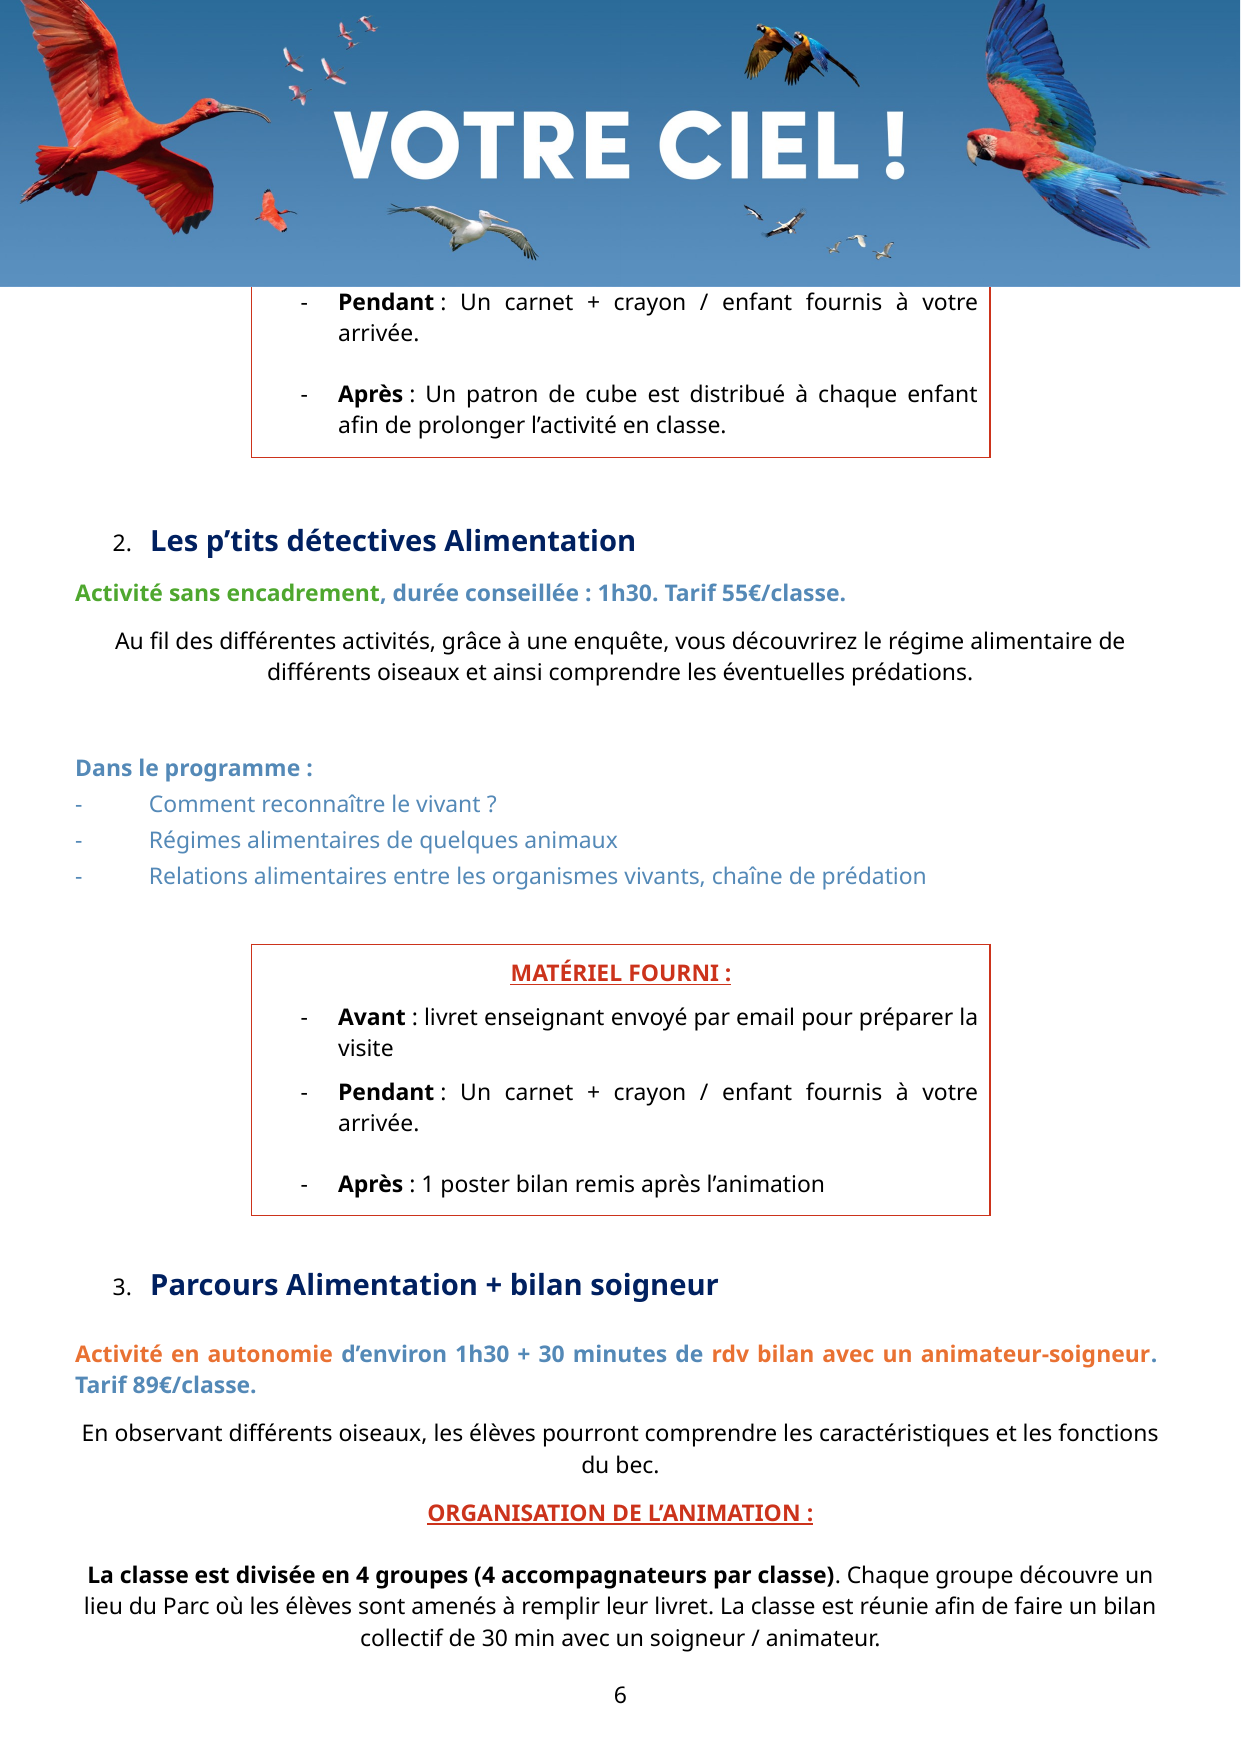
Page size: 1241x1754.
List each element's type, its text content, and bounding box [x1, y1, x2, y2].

text Activité en autonomie d’environ 1h30 + 30 minutes de rdv bilan avec un animateur-soigneur. Tarif 89€/classe. [75, 1338, 1165, 1401]
table_header MATÉRIEL FOURNI : Avant : livret enseignant envoyé par email pour préparer la visite Pendant : Un carnet + crayon / enfant fournis à votre arrivée. Après : 1 poster bilan remis après l’animation [252, 945, 989, 1215]
text Activité sans encadrement, durée conseillée : 1h30. Tarif 55€/classe. [75, 577, 1165, 608]
list Régimes alimentaires de quelques animaux [75, 824, 1197, 855]
text Dans le programme : [75, 752, 1197, 783]
table_header Pendant : Un carnet + crayon / enfant fournis à votre arrivée. Après : Un patron de cube est distribué à chaque enfant afin de prolonger l’activité en classe. [252, 287, 989, 457]
text Au fil des différentes activités, grâce à une enquête, vous découvrirez le régime alimentaire de différents oiseaux et ainsi comprendre les éventuelles prédations. [75, 625, 1165, 687]
list Relations alimentaires entre les organismes vivants, chaîne de prédation [75, 860, 1197, 891]
list Parcours Alimentation + bilan soigneur [112, 1264, 1165, 1304]
list Les p’tits détectives Alimentation [112, 521, 1165, 560]
text En observant différents oiseaux, les élèves pourront comprendre les caractéristiques et les fonctions du bec. [75, 1417, 1165, 1480]
text ORGANISATION DE L’ANIMATION : [75, 1496, 1165, 1528]
list Comment reconnaître le vivant ? [75, 788, 1197, 819]
text La classe est divisée en 4 groupes (4 accompagnateurs par classe). Chaque groupe découvre un lieu du Parc où les élèves sont amenés à remplir leur livret. La classe est réunie afin de faire un bilan collectif de 30 min avec un soigneur / animateur. [75, 1559, 1165, 1653]
